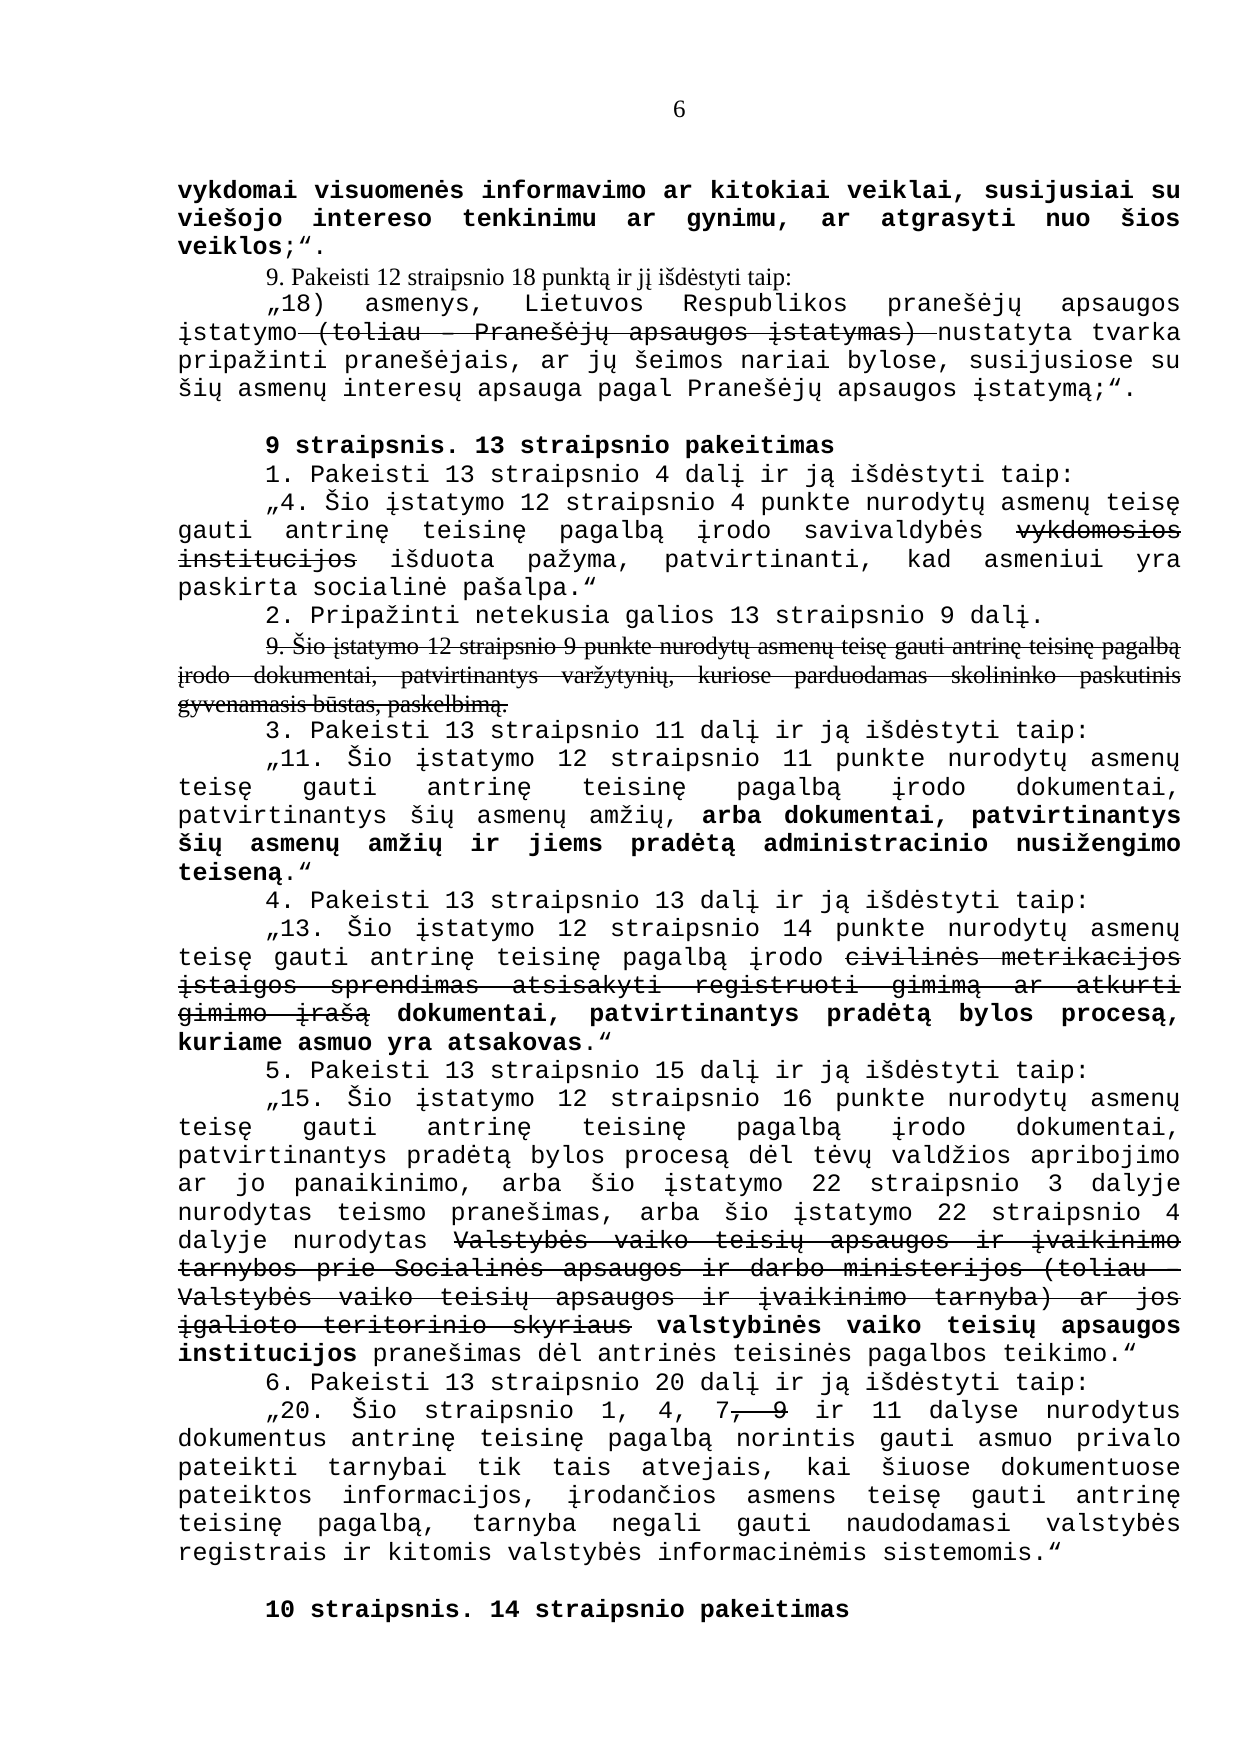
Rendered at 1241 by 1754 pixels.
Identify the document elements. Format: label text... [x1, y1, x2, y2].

text „18) asmenys, Lietuvos Respublikos pranešėjų apsaugos įstatymo (toliau – Pranešėjų apsaugos įstatymas) nustatyta tvarka pripažinti pranešėjais, ar jų šeimos nariai bylose, susijusiose su šių asmenų interesų apsauga pagal Pranešėjų apsaugos įstatymą;“. [177, 291, 1181, 404]
text 9. Šio įstatymo 12 straipsnio 9 punkte nurodytų asmenų teisę gauti antrinę teisinę pagalbą įrodo dokumentai, patvirtinantys varžytynių, kuriose parduodamas skolininko paskutinis gyvenamasis būstas, paskelbimą. [177, 677, 1181, 718]
text „13. Šio įstatymo 12 straipsnio 14 punkte nurodytų asmenų teisę gauti antrinę teisinę pagalbą įrodo civilinės metrikacijos įstaigos sprendimas atsisakyti registruoti gimimą ar atkurti gimimo įrašą dokumentai, patvirtinantys pradėtą bylos procesą, kuriame asmuo yra atsakovas.“ [177, 987, 1181, 1058]
text 6. Pakeisti 13 straipsnio 20 dalį ir ją išdėstyti taip: [177, 1369, 1181, 1398]
text vykdomai visuomenės informavimo ar kitokiai veiklai, susijusiai su viešojo intereso tenkinimu ar gynimu, ar atgrasyti nuo šios veiklos;“. [177, 177, 1181, 262]
text „15. Šio įstatymo 12 straipsnio 16 punkte nurodytų asmenų teisę gauti antrinę teisinę pagalbą įrodo dokumentai, patvirtinantys pradėtą bylos procesą dėl tėvų valdžios apribojimo ar jo panaikinimo, arba šio įstatymo 22 straipsnio 3 dalyje nurodytas teismo pranešimas, arba šio įstatymo 22 straipsnio 4 dalyje nurodytas Valstybės vaiko teisių apsaugos ir įvaikinimo tarnybos prie Socialinės apsaugos ir darbo ministerijos (toliau – Valstybės vaiko teisių apsaugos ir įvaikinimo tarnyba) ar jos įgalioto teritorinio skyriaus valstybinės vaiko teisių apsaugos institucijos pranešimas dėl antrinės teisinės pagalbos teikimo.“ [177, 1086, 1181, 1269]
text „13. Šio įstatymo 12 straipsnio 14 punkte nurodytų asmenų teisę gauti antrinę teisinę pagalbą įrodo civilinės metrikacijos įstaigos sprendimas atsisakyti registruoti gimimą ar atkurti gimimo įrašą dokumentai, patvirtinantys pradėtą bylos procesą, kuriame asmuo yra atsakovas.“ [177, 916, 1181, 986]
text 4. Pakeisti 13 straipsnio 13 dalį ir ją išdėstyti taip: [177, 888, 1181, 916]
text 3. Pakeisti 13 straipsnio 11 dalį ir ją išdėstyti taip: [177, 718, 1181, 746]
text 9. Šio įstatymo 12 straipsnio 9 punkte nurodytų asmenų teisę gauti antrinę teisinę pagalbą įrodo dokumentai, patvirtinantys varžytynių, kuriose parduodamas skolininko paskutinis gyvenamasis būstas, paskelbimą. [177, 631, 1181, 676]
text 5. Pakeisti 13 straipsnio 15 dalį ir ją išdėstyti taip: [177, 1058, 1181, 1086]
text „15. Šio įstatymo 12 straipsnio 16 punkte nurodytų asmenų teisę gauti antrinę teisinę pagalbą įrodo dokumentai, patvirtinantys pradėtą bylos procesą dėl tėvų valdžios apribojimo ar jo panaikinimo, arba šio įstatymo 22 straipsnio 3 dalyje nurodytas teismo pranešimas, arba šio įstatymo 22 straipsnio 4 dalyje nurodytas Valstybės vaiko teisių apsaugos ir įvaikinimo tarnybos prie Socialinės apsaugos ir darbo ministerijos (toliau – Valstybės vaiko teisių apsaugos ir įvaikinimo tarnyba) ar jos įgalioto teritorinio skyriaus valstybinės vaiko teisių apsaugos institucijos pranešimas dėl antrinės teisinės pagalbos teikimo.“ [177, 1270, 1181, 1298]
text „20. Šio straipsnio 1, 4, 7, 9 ir 11 dalyse nurodytus dokumentus antrinę teisinę pagalbą norintis gauti asmuo privalo pateikti tarnybai tik tais atvejais, kai šiuose dokumentuose pateiktos informacijos, įrodančios asmens teisę gauti antrinę teisinę pagalbą, tarnyba negali gauti naudodamasi valstybės registrais ir kitomis valstybės informacinėmis sistemomis.“ [177, 1398, 1181, 1568]
text „11. Šio įstatymo 12 straipsnio 11 punkte nurodytų asmenų teisę gauti antrinę teisinę pagalbą įrodo dokumentai, patvirtinantys šių asmenų amžių, arba dokumentai, patvirtinantys šių asmenų amžių ir jiems pradėtą administracinio nusižengimo teiseną.“ [177, 746, 1181, 888]
text 10 straipsnis. 14 straipsnio pakeitimas [177, 1596, 1181, 1625]
text 1. Pakeisti 13 straipsnio 4 dalį ir ją išdėstyti taip: [177, 461, 1181, 490]
text 9 straipsnis. 13 straipsnio pakeitimas [177, 433, 1181, 461]
text 9. Pakeisti 12 straipsnio 18 punktą ir jį išdėstyti taip: [177, 262, 1181, 291]
text „15. Šio įstatymo 12 straipsnio 16 punkte nurodytų asmenų teisę gauti antrinę teisinę pagalbą įrodo dokumentai, patvirtinantys pradėtą bylos procesą dėl tėvų valdžios apribojimo ar jo panaikinimo, arba šio įstatymo 22 straipsnio 3 dalyje nurodytas teismo pranešimas, arba šio įstatymo 22 straipsnio 4 dalyje nurodytas Valstybės vaiko teisių apsaugos ir įvaikinimo tarnybos prie Socialinės apsaugos ir darbo ministerijos (toliau – Valstybės vaiko teisių apsaugos ir įvaikinimo tarnyba) ar jos įgalioto teritorinio skyriaus valstybinės vaiko teisių apsaugos institucijos pranešimas dėl antrinės teisinės pagalbos teikimo.“ [177, 1299, 1181, 1369]
text 2. Pripažinti netekusia galios 13 straipsnio 9 dalį. [177, 603, 1181, 631]
text „4. Šio įstatymo 12 straipsnio 4 punkte nurodytų asmenų teisę gauti antrinę teisinę pagalbą įrodo savivaldybės vykdomosios institucijos išduota pažyma, patvirtinanti, kad asmeniui yra paskirta socialinė pašalpa.“ [177, 490, 1181, 603]
